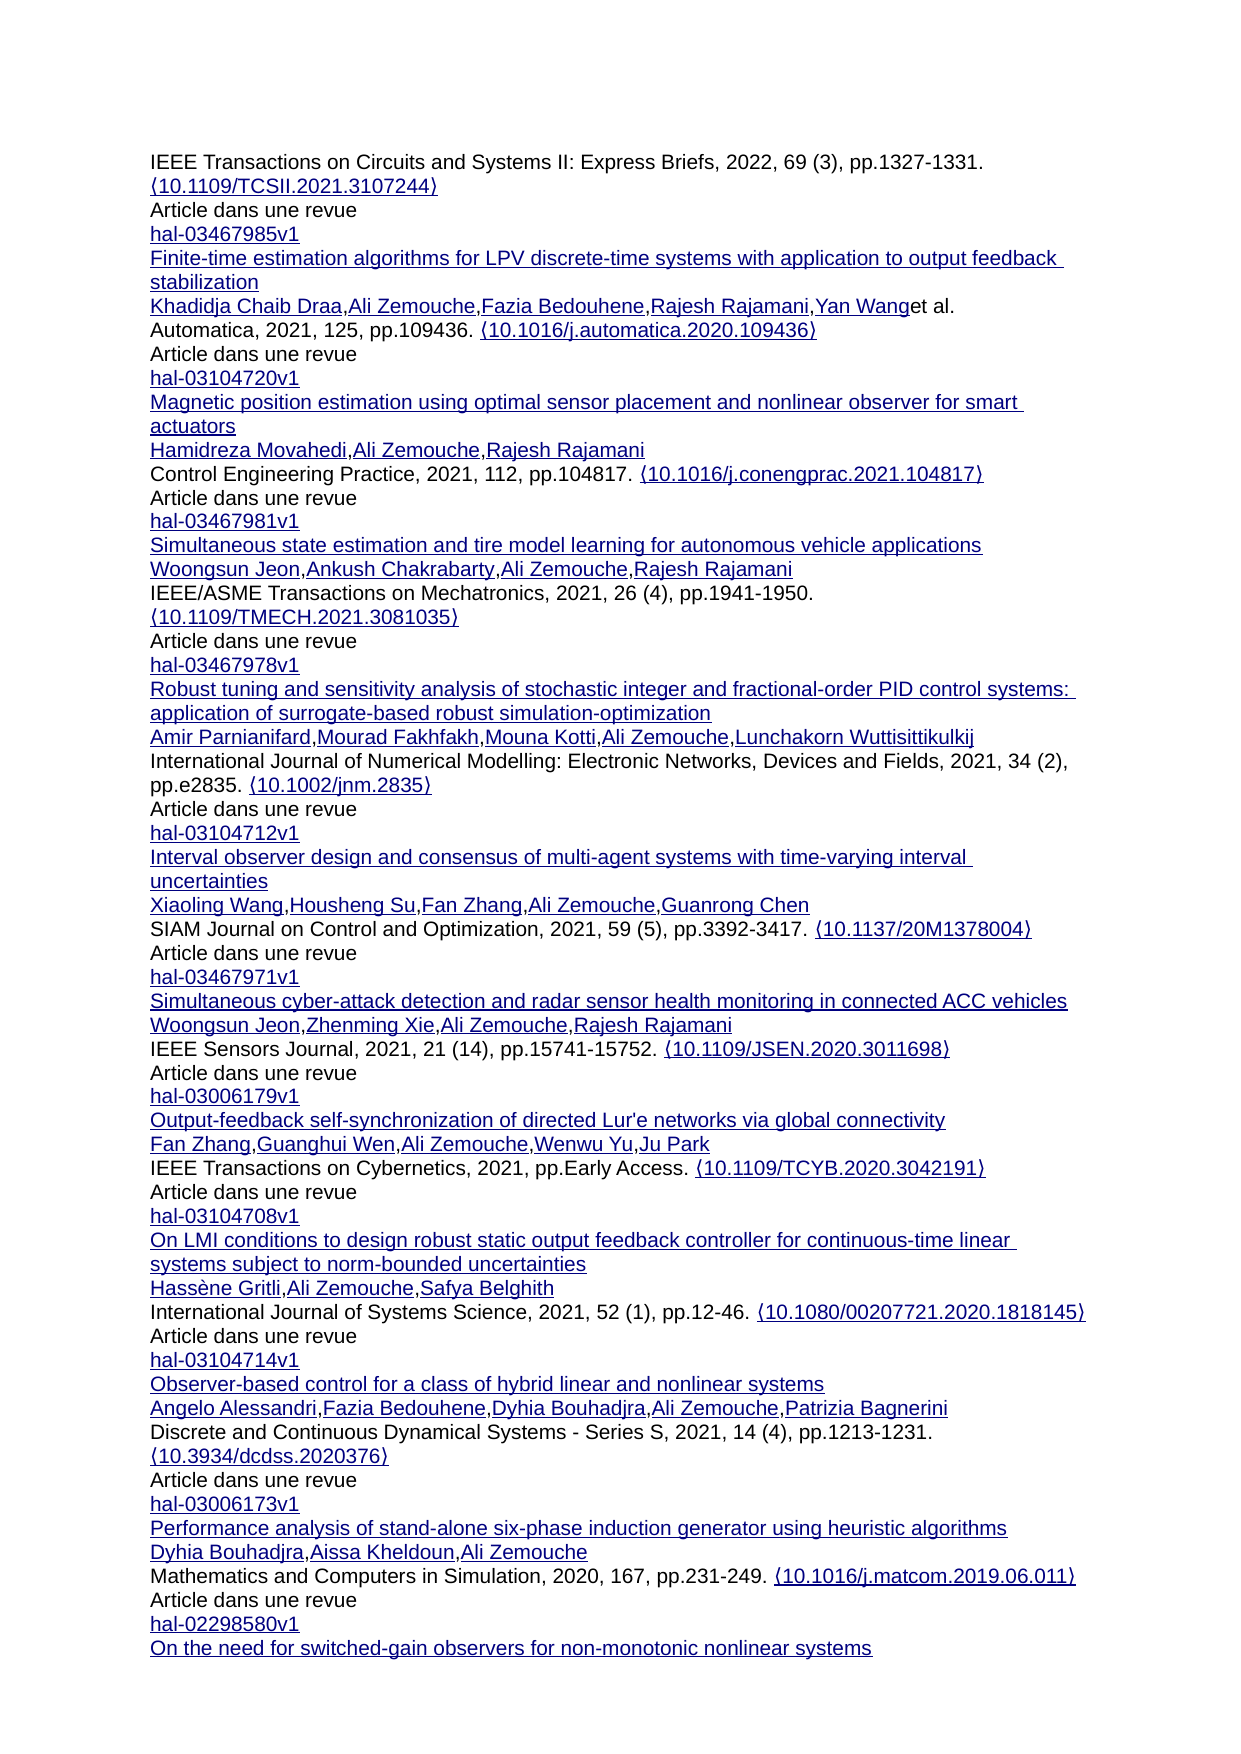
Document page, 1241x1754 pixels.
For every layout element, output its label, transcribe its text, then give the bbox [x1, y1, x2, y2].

table_cell Magnetic position estimation using optimal sensor placement and nonlinear observer for smart actuators Hamidreza Movahedi,Ali Zemouche,Rajesh Rajamani Control Engineering Practice, 2021, 112, pp.104817. ⟨10.1016/j.conengprac.2021.104817⟩ Article dans une revue hal-03467981v1 [150, 390, 1090, 533]
table_cell Observer-based control for a class of hybrid linear and nonlinear systems Angelo Alessandri,Fazia Bedouhene,Dyhia Bouhadjra,Ali Zemouche,Patrizia Bagnerini Discrete and Continuous Dynamical Systems - Series S, 2021, 14 (4), pp.1213-1231. ⟨10.3934/dcdss.2020376⟩ Article dans une revue hal-03006173v1 [150, 1372, 1090, 1516]
table_cell IEEE Transactions on Circuits and Systems II: Express Briefs, 2022, 69 (3), pp.1327-1331. ⟨10.1109/TCSII.2021.3107244⟩ Article dans une revue hal-03467985v1 [150, 150, 1090, 246]
table_cell Interval observer design and consensus of multi-agent systems with time-varying interval uncertainties Xiaoling Wang,Housheng Su,Fan Zhang,Ali Zemouche,Guanrong Chen SIAM Journal on Control and Optimization, 2021, 59 (5), pp.3392-3417. ⟨10.1137/20M1378004⟩ Article dans une revue hal-03467971v1 [150, 845, 1090, 988]
table_cell Performance analysis of stand-alone six-phase induction generator using heuristic algorithms Dyhia Bouhadjra,Aissa Kheldoun,Ali Zemouche Mathematics and Computers in Simulation, 2020, 167, pp.231-249. ⟨10.1016/j.matcom.2019.06.011⟩ Article dans une revue hal-02298580v1 [150, 1516, 1090, 1635]
table_cell On LMI conditions to design robust static output feedback controller for continuous-time linear systems subject to norm-bounded uncertainties Hassène Gritli,Ali Zemouche,Safya Belghith International Journal of Systems Science, 2021, 52 (1), pp.12-46. ⟨10.1080/00207721.2020.1818145⟩ Article dans une revue hal-03104714v1 [150, 1228, 1090, 1372]
table_cell Output-feedback self-synchronization of directed Lur'e networks via global connectivity Fan Zhang,Guanghui Wen,Ali Zemouche,Wenwu Yu,Ju Park IEEE Transactions on Cybernetics, 2021, pp.Early Access. ⟨10.1109/TCYB.2020.3042191⟩ Article dans une revue hal-03104708v1 [150, 1108, 1090, 1228]
table_cell Simultaneous state estimation and tire model learning for autonomous vehicle applications Woongsun Jeon,Ankush Chakrabarty,Ali Zemouche,Rajesh Rajamani IEEE/ASME Transactions on Mechatronics, 2021, 26 (4), pp.1941-1950. ⟨10.1109/TMECH.2021.3081035⟩ Article dans une revue hal-03467978v1 [150, 533, 1090, 677]
table_cell On the need for switched-gain observers for non-monotonic nonlinear systems [150, 1635, 1090, 1659]
table_cell Robust tuning and sensitivity analysis of stochastic integer and fractional‐order PID control systems: application of surrogate‐based robust simulation‐optimization Amir Parnianifard,Mourad Fakhfakh,Mouna Kotti,Ali Zemouche,Lunchakorn Wuttisittikulkij International Journal of Numerical Modelling: Electronic Networks, Devices and Fields, 2021, 34 (2), pp.e2835. ⟨10.1002/jnm.2835⟩ Article dans une revue hal-03104712v1 [150, 677, 1090, 845]
table_cell Simultaneous cyber-attack detection and radar sensor health monitoring in connected ACC vehicles Woongsun Jeon,Zhenming Xie,Ali Zemouche,Rajesh Rajamani IEEE Sensors Journal, 2021, 21 (14), pp.15741-15752. ⟨10.1109/JSEN.2020.3011698⟩ Article dans une revue hal-03006179v1 [150, 989, 1090, 1108]
table_cell Finite-time estimation algorithms for LPV discrete-time systems with application to output feedback stabilization Khadidja Chaib Draa,Ali Zemouche,Fazia Bedouhene,Rajesh Rajamani,Yan Wanget al. Automatica, 2021, 125, pp.109436. ⟨10.1016/j.automatica.2020.109436⟩ Article dans une revue hal-03104720v1 [150, 246, 1090, 389]
